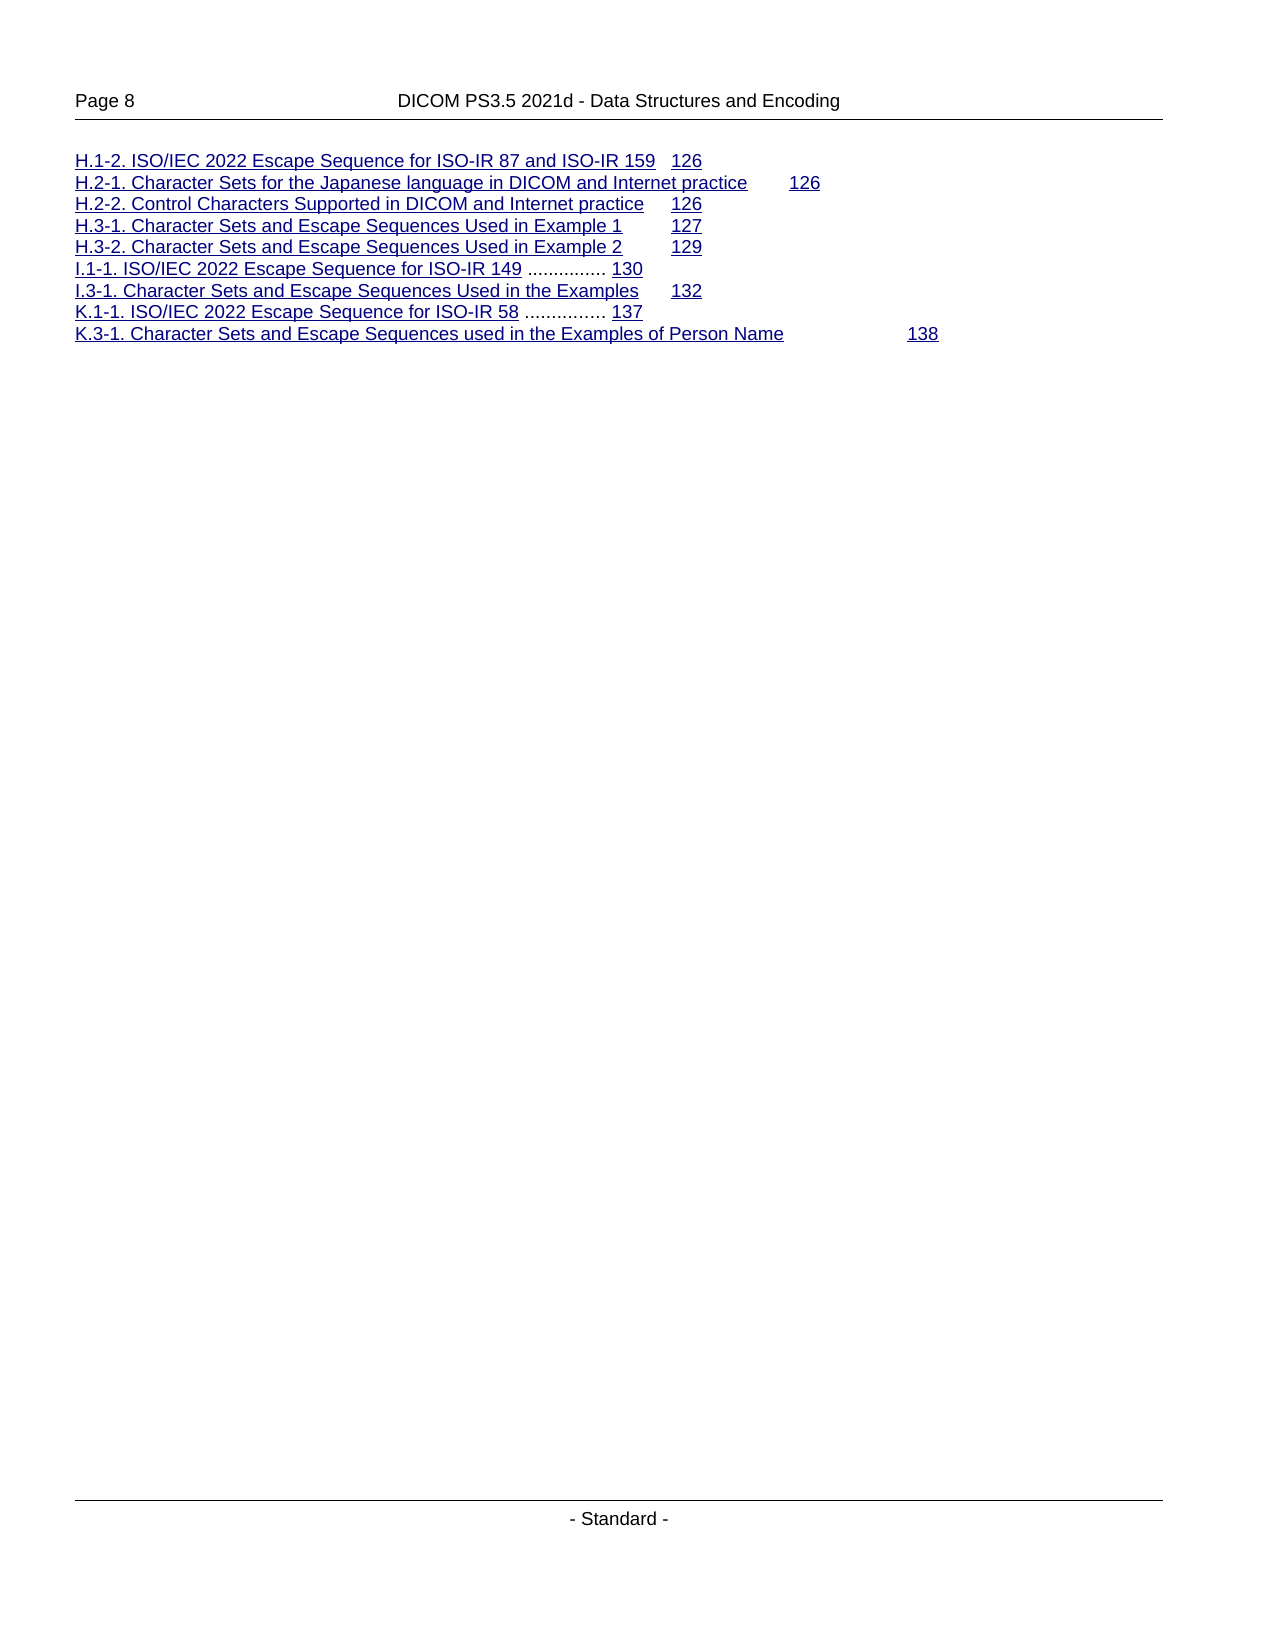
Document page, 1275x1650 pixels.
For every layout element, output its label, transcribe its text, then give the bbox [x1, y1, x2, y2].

text K.1-1. ISO/IEC 2022 Escape Sequence for ISO-IR 58 0 [75, 301, 1137, 322]
text H.3-1. Character Sets and Escape Sequences Used in Example 1 0 [75, 215, 1137, 236]
text K.3-1. Character Sets and Escape Sequences used in the Examples of Person Name 0 [75, 322, 1137, 344]
text H.3-2. Character Sets and Escape Sequences Used in Example 2 0 [75, 236, 1137, 258]
text I.3-1. Character Sets and Escape Sequences Used in the Examples 0 [75, 279, 1137, 301]
text H.2-2. Control Characters Supported in DICOM and Internet practice 0 [75, 193, 1137, 215]
text H.1-2. ISO/IEC 2022 Escape Sequence for ISO-IR 87 and ISO-IR 159 0 [75, 150, 1137, 172]
text H.2-1. Character Sets for the Japanese language in DICOM and Internet practice 0 [75, 172, 1137, 193]
text I.1-1. ISO/IEC 2022 Escape Sequence for ISO-IR 149 0 [75, 258, 1137, 279]
